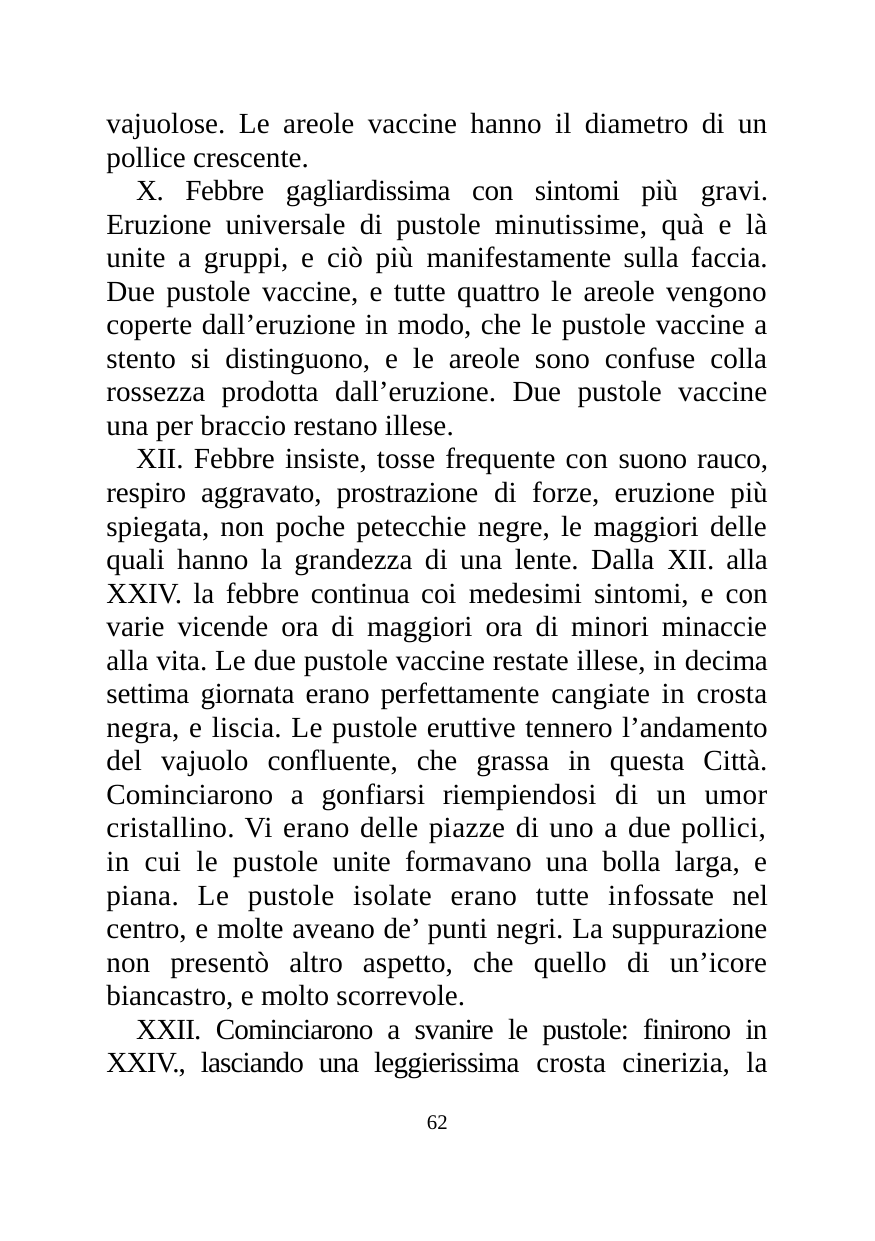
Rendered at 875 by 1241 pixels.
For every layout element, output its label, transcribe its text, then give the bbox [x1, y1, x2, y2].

text vajuolose. Le areole vaccine hanno il diametro di un pollice crescente. [106, 106, 768, 173]
text XII. Febbre insiste, tosse frequente con suono rauco, respiro aggravato, prostrazione di forze, eruzione più spiegata, non poche petecchie negre, le maggiori delle quali hanno la grandezza di una lente. Dalla XII. alla XXIV. la febbre continua coi medesimi sintomi, e con varie vicende ora di maggiori ora di minori minaccie alla vita. Le due pustole vaccine restate illese, in decima settima giornata erano perfettamente cangiate in crosta negra, e liscia. Le pustole eruttive tennero l’andamento del vajuolo confluente, che grassa in questa Città. Cominciarono a gonfiarsi riempiendosi di un umor cristallino. Vi erano delle piazze di uno a due pollici, in cui le pustole unite formavano una bolla larga, e piana. Le pustole isolate erano tutte infossate nel centro, e molte aveano de’ punti negri. La suppurazione non presentò altro aspetto, che quello di un’icore biancastro, e molto scorrevole. [106, 442, 768, 1012]
text X. Febbre gagliardissima con sintomi più gravi. Eruzione universale di pustole minutissime, quà e là unite a gruppi, e ciò più manifestamente sulla faccia. Due pustole vaccine, e tutte quattro le areole vengono coperte dall’eruzione in modo, che le pustole vaccine a stento si distinguono, e le areole sono confuse colla rossezza prodotta dall’eruzione. Due pustole vaccine una per braccio restano illese. [106, 173, 768, 442]
text XXII. Cominciarono a svanire le pustole: finirono in XXIV., lasciando una leggierissima crosta cinerizia, la [106, 1012, 768, 1079]
